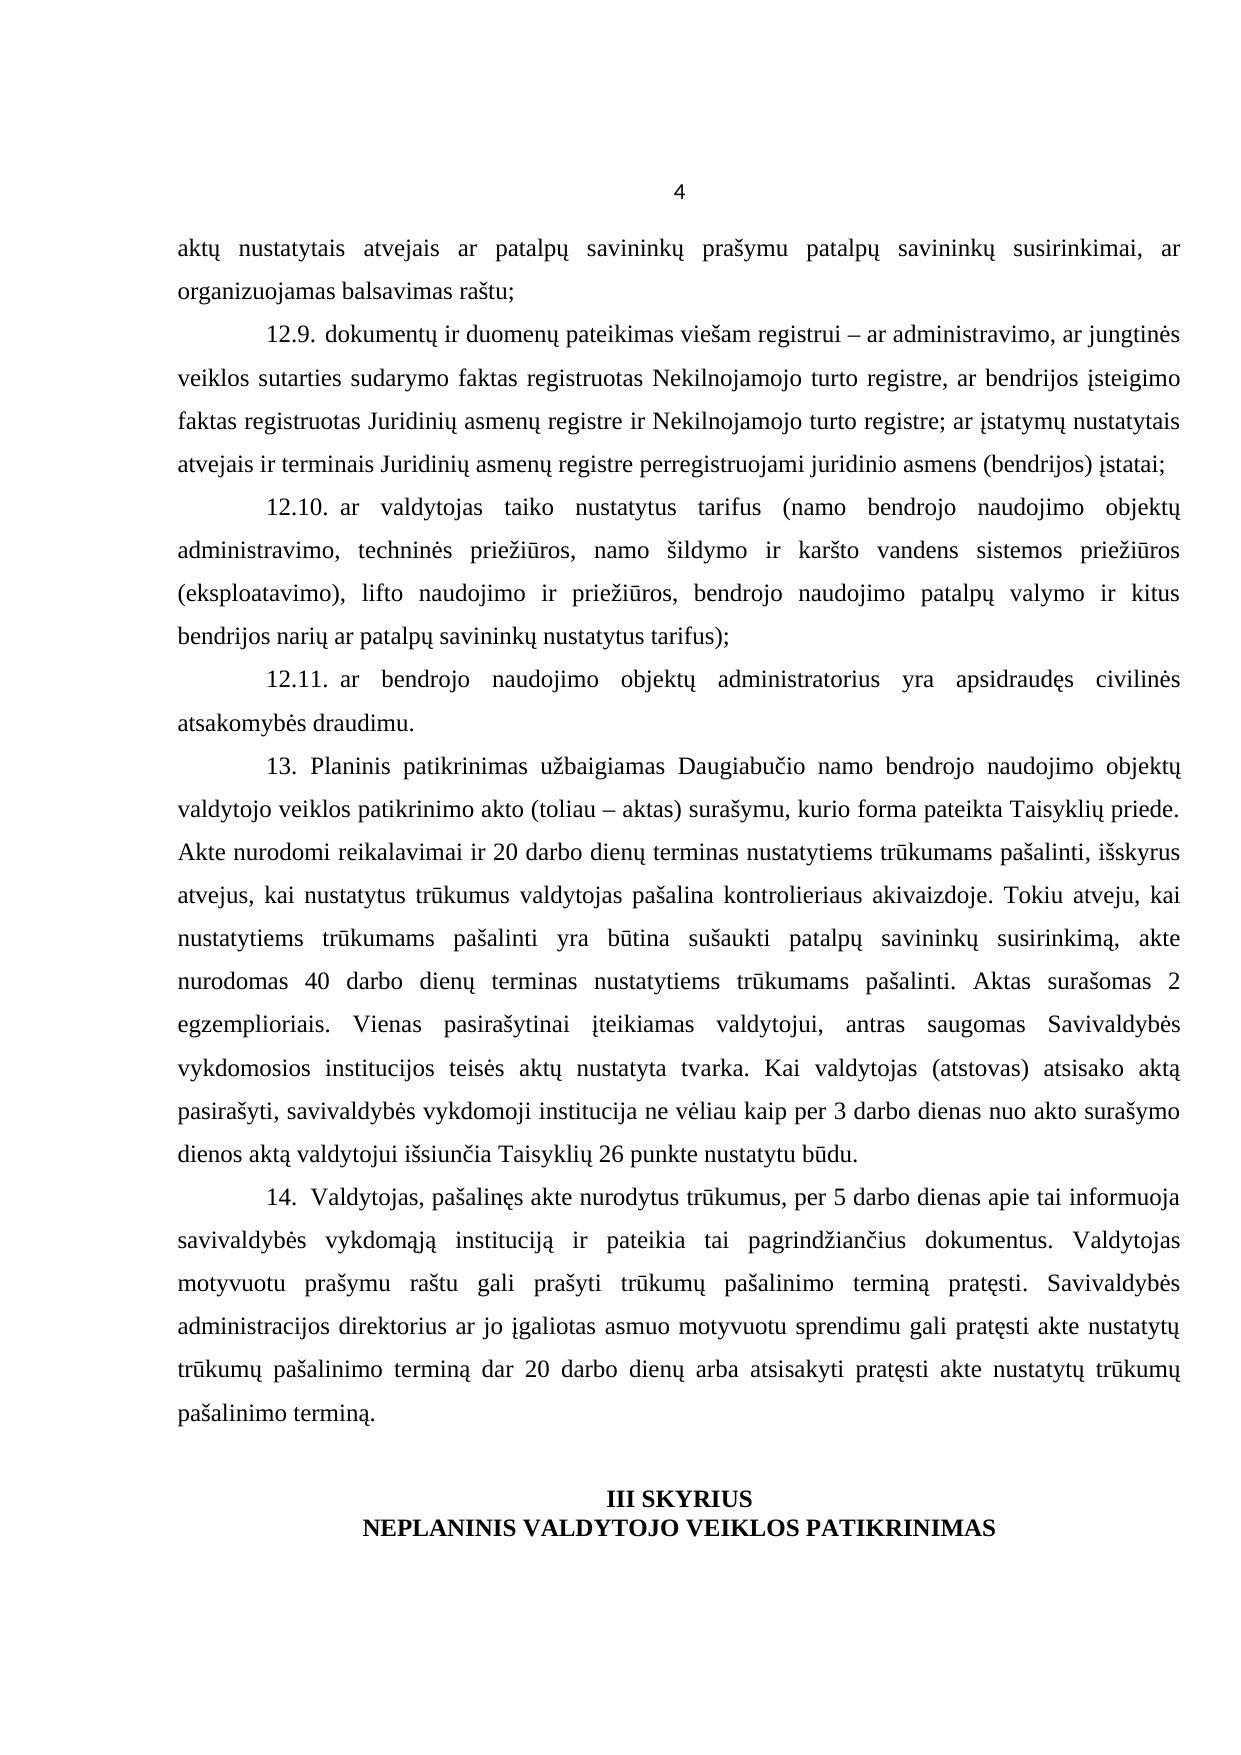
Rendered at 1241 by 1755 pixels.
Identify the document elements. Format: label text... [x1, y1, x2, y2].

text NEPLANINIS VALDYTOJO VEIKLOS PATIKRINIMAS [177, 1513, 1181, 1541]
text 12.11. ar bendrojo naudojimo objektų administratorius yra apsidraudęs civilinės atsakomybės draudimu. [177, 664, 1181, 736]
text III SKYRIUS [177, 1484, 1181, 1513]
text aktų nustatytais atvejais ar patalpų savininkų prašymu patalpų savininkų susirinkimai, ar organizuojamas balsavimas raštu; [177, 233, 1181, 305]
text 12.9. dokumentų ir duomenų pateikimas viešam registrui – ar administravimo, ar jungtinės veiklos sutarties sudarymo faktas registruotas Nekilnojamojo turto registre, ar bendrijos įsteigimo faktas registruotas Juridinių asmenų registre ir Nekilnojamojo turto registre; ar įstatymų nustatytais atvejais ir terminais Juridinių asmenų registre perregistruojami juridinio asmens (bendrijos) įstatai; [177, 319, 1181, 478]
text 12.10. ar valdytojas taiko nustatytus tarifus (namo bendrojo naudojimo objektų administravimo, techninės priežiūros, namo šildymo ir karšto vandens sistemos priežiūros (eksploatavimo), lifto naudojimo ir priežiūros, bendrojo naudojimo patalpų valymo ir kitus bendrijos narių ar patalpų savininkų nustatytus tarifus); [177, 492, 1181, 650]
text 14. Valdytojas, pašalinęs akte nurodytus trūkumus, per 5 darbo dienas apie tai informuoja savivaldybės vykdomąją instituciją ir pateikia tai pagrindžiančius dokumentus. Valdytojas motyvuotu prašymu raštu gali prašyti trūkumų pašalinimo terminą pratęsti. Savivaldybės administracijos direktorius ar jo įgaliotas asmuo motyvuotu sprendimu gali pratęsti akte nustatytų trūkumų pašalinimo terminą dar 20 darbo dienų arba atsisakyti pratęsti akte nustatytų trūkumų pašalinimo terminą. [177, 1182, 1181, 1426]
text 13. Planinis patikrinimas užbaigiamas Daugiabučio namo bendrojo naudojimo objektų valdytojo veiklos patikrinimo akto (toliau – aktas) surašymu, kurio forma pateikta Taisyklių priede. Akte nurodomi reikalavimai ir 20 darbo dienų terminas nustatytiems trūkumams pašalinti, išskyrus atvejus, kai nustatytus trūkumus valdytojas pašalina kontrolieriaus akivaizdoje. Tokiu atveju, kai nustatytiems trūkumams pašalinti yra būtina sušaukti patalpų savininkų susirinkimą, akte nurodomas 40 darbo dienų terminas nustatytiems trūkumams pašalinti. Aktas surašomas 2 egzemplioriais. Vienas pasirašytinai įteikiamas valdytojui, antras saugomas Savivaldybės vykdomosios institucijos teisės aktų nustatyta tvarka. Kai valdytojas (atstovas) atsisako aktą pasirašyti, savivaldybės vykdomoji institucija ne vėliau kaip per 3 darbo dienas nuo akto surašymo dienos aktą valdytojui išsiunčia Taisyklių 26 punkte nustatytu būdu. [177, 751, 1181, 1168]
